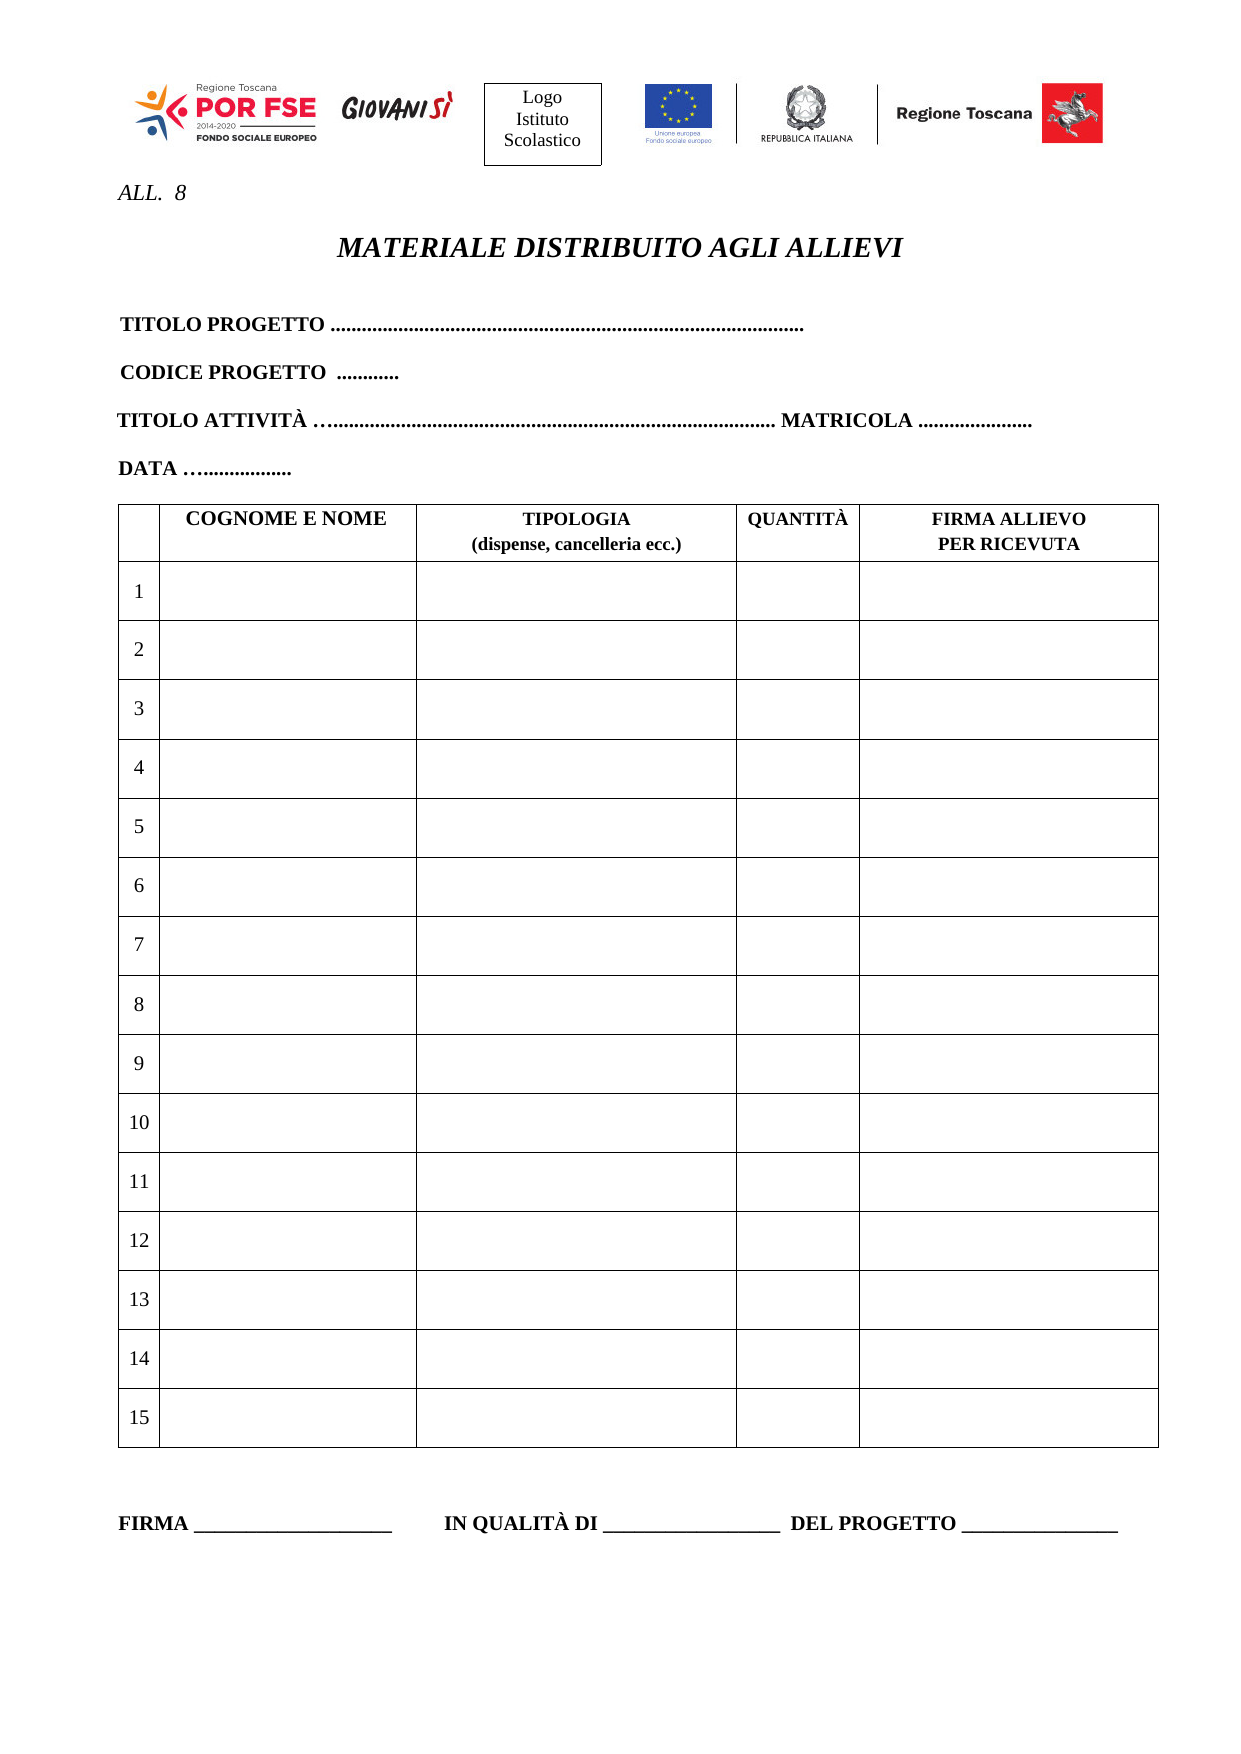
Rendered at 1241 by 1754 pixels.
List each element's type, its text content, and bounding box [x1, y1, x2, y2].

table_cell [160, 917, 416, 975]
table_cell [160, 1389, 416, 1447]
table_cell [417, 1153, 736, 1211]
table_cell [160, 1330, 416, 1388]
subtitle TITOLO PROGETTO ........................................................................................... [117, 311, 1122, 336]
table_cell [737, 1035, 859, 1093]
table_cell [160, 1035, 416, 1093]
table_cell [160, 680, 416, 738]
table_cell [160, 1271, 416, 1329]
text Logo [486, 86, 598, 107]
table_cell 7 [119, 917, 159, 975]
table_cell 10 [119, 1094, 159, 1152]
table_cell [417, 1330, 736, 1388]
table_cell [160, 858, 416, 916]
table_cell [860, 740, 1158, 797]
table_cell [737, 1330, 859, 1388]
table_cell [160, 1094, 416, 1152]
table_cell 13 [119, 1271, 159, 1329]
table_cell 11 [119, 1153, 159, 1211]
table_cell [160, 1153, 416, 1211]
table_cell [860, 1389, 1158, 1447]
table_header COGNOME E NOME [160, 505, 416, 561]
table_cell [417, 680, 736, 738]
table_cell [417, 976, 736, 1034]
table_cell [417, 917, 736, 975]
table_cell [417, 858, 736, 916]
table_cell [860, 917, 1158, 975]
table_cell 6 [119, 858, 159, 916]
table_cell [160, 1212, 416, 1270]
table_cell [860, 1094, 1158, 1152]
table_cell [160, 562, 416, 620]
table_header [119, 505, 159, 561]
table_cell 1 [119, 562, 159, 620]
table_cell [737, 1271, 859, 1329]
table_cell [417, 621, 736, 679]
table_cell [160, 976, 416, 1034]
table_cell [417, 1389, 736, 1447]
table_cell [737, 740, 859, 797]
table_cell [860, 1330, 1158, 1388]
table_cell [417, 740, 736, 797]
table_cell [737, 562, 859, 620]
subtitle FIRMA ___________________ IN QUALITÀ DI _________________ DEL PROGETTO _______________ [118, 1511, 1122, 1535]
table_header FIRMA ALLIEVO PER RICEVUTA [860, 505, 1158, 561]
table_cell [737, 799, 859, 857]
table_cell [860, 1153, 1158, 1211]
table_cell [417, 799, 736, 857]
table_cell [860, 680, 1158, 738]
subtitle CODICE PROGETTO ............ [117, 359, 1122, 384]
table_cell [860, 976, 1158, 1034]
table_cell 15 [119, 1389, 159, 1447]
picture [118, 60, 1122, 175]
table_header TIPOLOGIA (dispense, cancelleria ecc.) [417, 505, 736, 561]
table_cell [860, 1035, 1158, 1093]
table_cell [737, 917, 859, 975]
table_cell [737, 858, 859, 916]
table_cell 2 [119, 621, 159, 679]
table_cell [417, 1271, 736, 1329]
table_cell [860, 858, 1158, 916]
table_cell 14 [119, 1330, 159, 1388]
text Istituto Scolastico [486, 107, 598, 151]
table_cell [417, 1035, 736, 1093]
table_cell 9 [119, 1035, 159, 1093]
table_cell [737, 680, 859, 738]
table_cell [860, 621, 1158, 679]
table_cell [417, 562, 736, 620]
table_cell [737, 621, 859, 679]
table_cell [737, 1094, 859, 1152]
table_cell 3 [119, 680, 159, 738]
table_cell 12 [119, 1212, 159, 1270]
table_cell [737, 1153, 859, 1211]
table_header QUANTITÀ [737, 505, 859, 561]
table_cell 4 [119, 740, 159, 797]
table_cell [860, 1271, 1158, 1329]
table_cell [160, 799, 416, 857]
table_cell [737, 1212, 859, 1270]
table_cell [737, 976, 859, 1034]
subtitle TITOLO ATTIVITÀ …..................................................................................... MATRICOLA ...................... [117, 408, 1122, 432]
table_cell 5 [119, 799, 159, 857]
subtitle DATA …................. [117, 456, 1122, 480]
table_cell [737, 1389, 859, 1447]
table_cell [417, 1212, 736, 1270]
table_cell [860, 1212, 1158, 1270]
table_cell 8 [119, 976, 159, 1034]
table_cell [860, 562, 1158, 620]
table_cell [160, 621, 416, 679]
table_cell [860, 799, 1158, 857]
table_cell [160, 740, 416, 797]
subtitle MATERIALE DISTRIBUITO AGLI ALLIEVI [118, 230, 1122, 263]
table_cell [417, 1094, 736, 1152]
